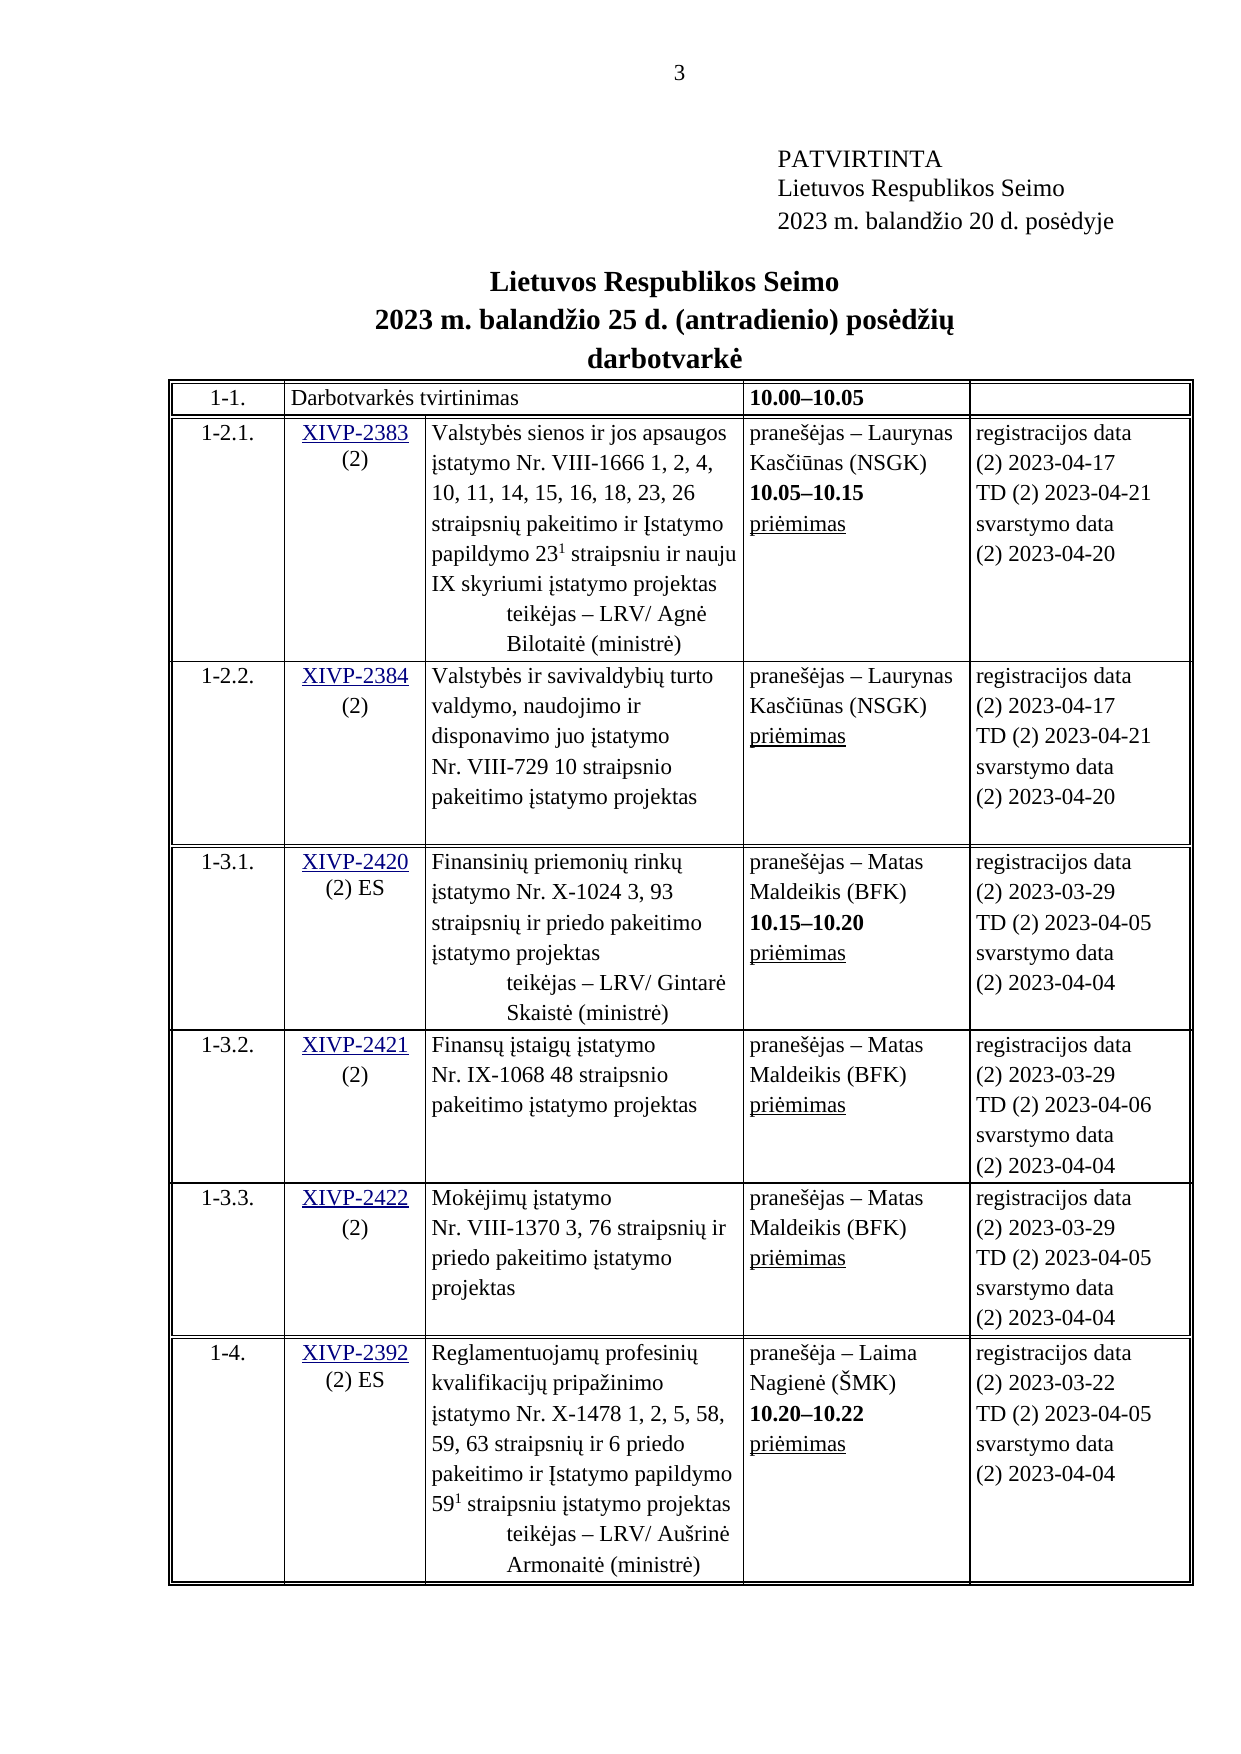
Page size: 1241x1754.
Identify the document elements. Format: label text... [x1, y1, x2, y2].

table_cell registracijos data (2) 2023-04-17 TD (2) 2023-04-21 svarstymo data (2) 2023-04-20 [971, 662, 1189, 843]
table_cell pranešėjas – Matas Maldeikis (BFK) 10.15–10.20 priėmimas [744, 848, 969, 1029]
table_cell XIVP-2384 (2) [285, 662, 425, 843]
text 2023 m. balandžio 20 d. posėdyje [777, 206, 1152, 235]
table_cell pranešėja – Laima Nagienė (ŠMK) 10.20–10.22 priėmimas [744, 1339, 969, 1581]
table_cell [1194, 661, 1240, 843]
table_cell pranešėjas – Matas Maldeikis (BFK) priėmimas [744, 1031, 969, 1182]
table_cell XIVP-2421 (2) [285, 1031, 425, 1182]
table_cell Valstybės sienos ir jos apsaugos įstatymo Nr. VIII-1666 1, 2, 4, 10, 11, 14, 15, 16, 18, 23, 26 straipsnių pakeitimo ir Įstatymo papildymo 231 straipsniu ir nauju IX skyriumi įstatymo projektas teikėjas – LRV/ Agnė Bilotaitė (ministrė) [426, 419, 743, 661]
text 2023 m. balandžio 25 d. (antradienio) posėdžių [177, 302, 1152, 336]
table_cell Valstybės ir savivaldybių turto valdymo, naudojimo ir disponavimo juo įstatymo Nr. VIII-729 10 straipsnio pakeitimo įstatymo projektas [426, 662, 743, 843]
table_cell registracijos data (2) 2023-04-17 TD (2) 2023-04-21 svarstymo data (2) 2023-04-20 [971, 419, 1189, 661]
table_header Darbotvarkės tvirtinimas [285, 384, 743, 414]
table_cell registracijos data (2) 2023-03-22 TD (2) 2023-04-05 svarstymo data (2) 2023-04-04 [971, 1339, 1189, 1581]
table_header 1-1. [173, 384, 284, 414]
table_cell pranešėjas – Laurynas Kasčiūnas (NSGK) 10.05–10.15 priėmimas [744, 419, 969, 661]
table_cell Finansų įstaigų įstatymo Nr. IX-1068 48 straipsnio pakeitimo įstatymo projektas [426, 1031, 743, 1182]
table_cell 1-4. [173, 1339, 284, 1581]
text Lietuvos Respublikos Seimo [177, 264, 1152, 297]
table_cell 1-2.2. [173, 662, 284, 843]
table_cell registracijos data (2) 2023-03-29 TD (2) 2023-04-06 svarstymo data (2) 2023-04-04 [971, 1031, 1189, 1182]
table_cell XIVP-2392 (2) ES [285, 1339, 425, 1581]
table_cell XIVP-2422 (2) [285, 1184, 425, 1334]
table_cell [1194, 844, 1240, 1029]
table_cell [1194, 1029, 1240, 1182]
table_header 10.00–10.05 [744, 384, 969, 414]
table_header [971, 384, 1189, 414]
table_cell 1-2.1. [173, 419, 284, 661]
table_cell [1194, 1182, 1240, 1334]
table_cell [1194, 414, 1240, 661]
table_cell Finansinių priemonių rinkų įstatymo Nr. X-1024 3, 93 straipsnių ir priedo pakeitimo įstatymo projektas teikėjas – LRV/ Gintarė Skaistė (ministrė) [426, 848, 743, 1029]
table_cell XIVP-2383 (2) [285, 419, 425, 661]
text darbotvarkė [177, 341, 1152, 374]
table_cell pranešėjas – Laurynas Kasčiūnas (NSGK) priėmimas [744, 662, 969, 843]
table_cell 1-3.1. [173, 848, 284, 1029]
table_cell 1-3.3. [173, 1184, 284, 1334]
table_cell Reglamentuojamų profesinių kvalifikacijų pripažinimo įstatymo Nr. X-1478 1, 2, 5, 58, 59, 63 straipsnių ir 6 priedo pakeitimo ir Įstatymo papildymo 591 straipsniu įstatymo projektas teikėjas – LRV/ Aušrinė Armonaitė (ministrė) [426, 1339, 743, 1581]
table_cell Mokėjimų įstatymo Nr. VIII-1370 3, 76 straipsnių ir priedo pakeitimo įstatymo projektas [426, 1184, 743, 1334]
table_header [1194, 379, 1240, 414]
table_cell registracijos data (2) 2023-03-29 TD (2) 2023-04-05 svarstymo data (2) 2023-04-04 [971, 1184, 1189, 1334]
table_cell registracijos data (2) 2023-03-29 TD (2) 2023-04-05 svarstymo data (2) 2023-04-04 [971, 848, 1189, 1029]
table_cell 1-3.2. [173, 1031, 284, 1182]
table_cell pranešėjas – Matas Maldeikis (BFK) priėmimas [744, 1184, 969, 1334]
text Lietuvos Respublikos Seimo [777, 173, 1152, 202]
text PATVIRTINTA [777, 144, 1152, 173]
table_cell [1194, 1335, 1240, 1581]
table_cell XIVP-2420 (2) ES [285, 848, 425, 1029]
